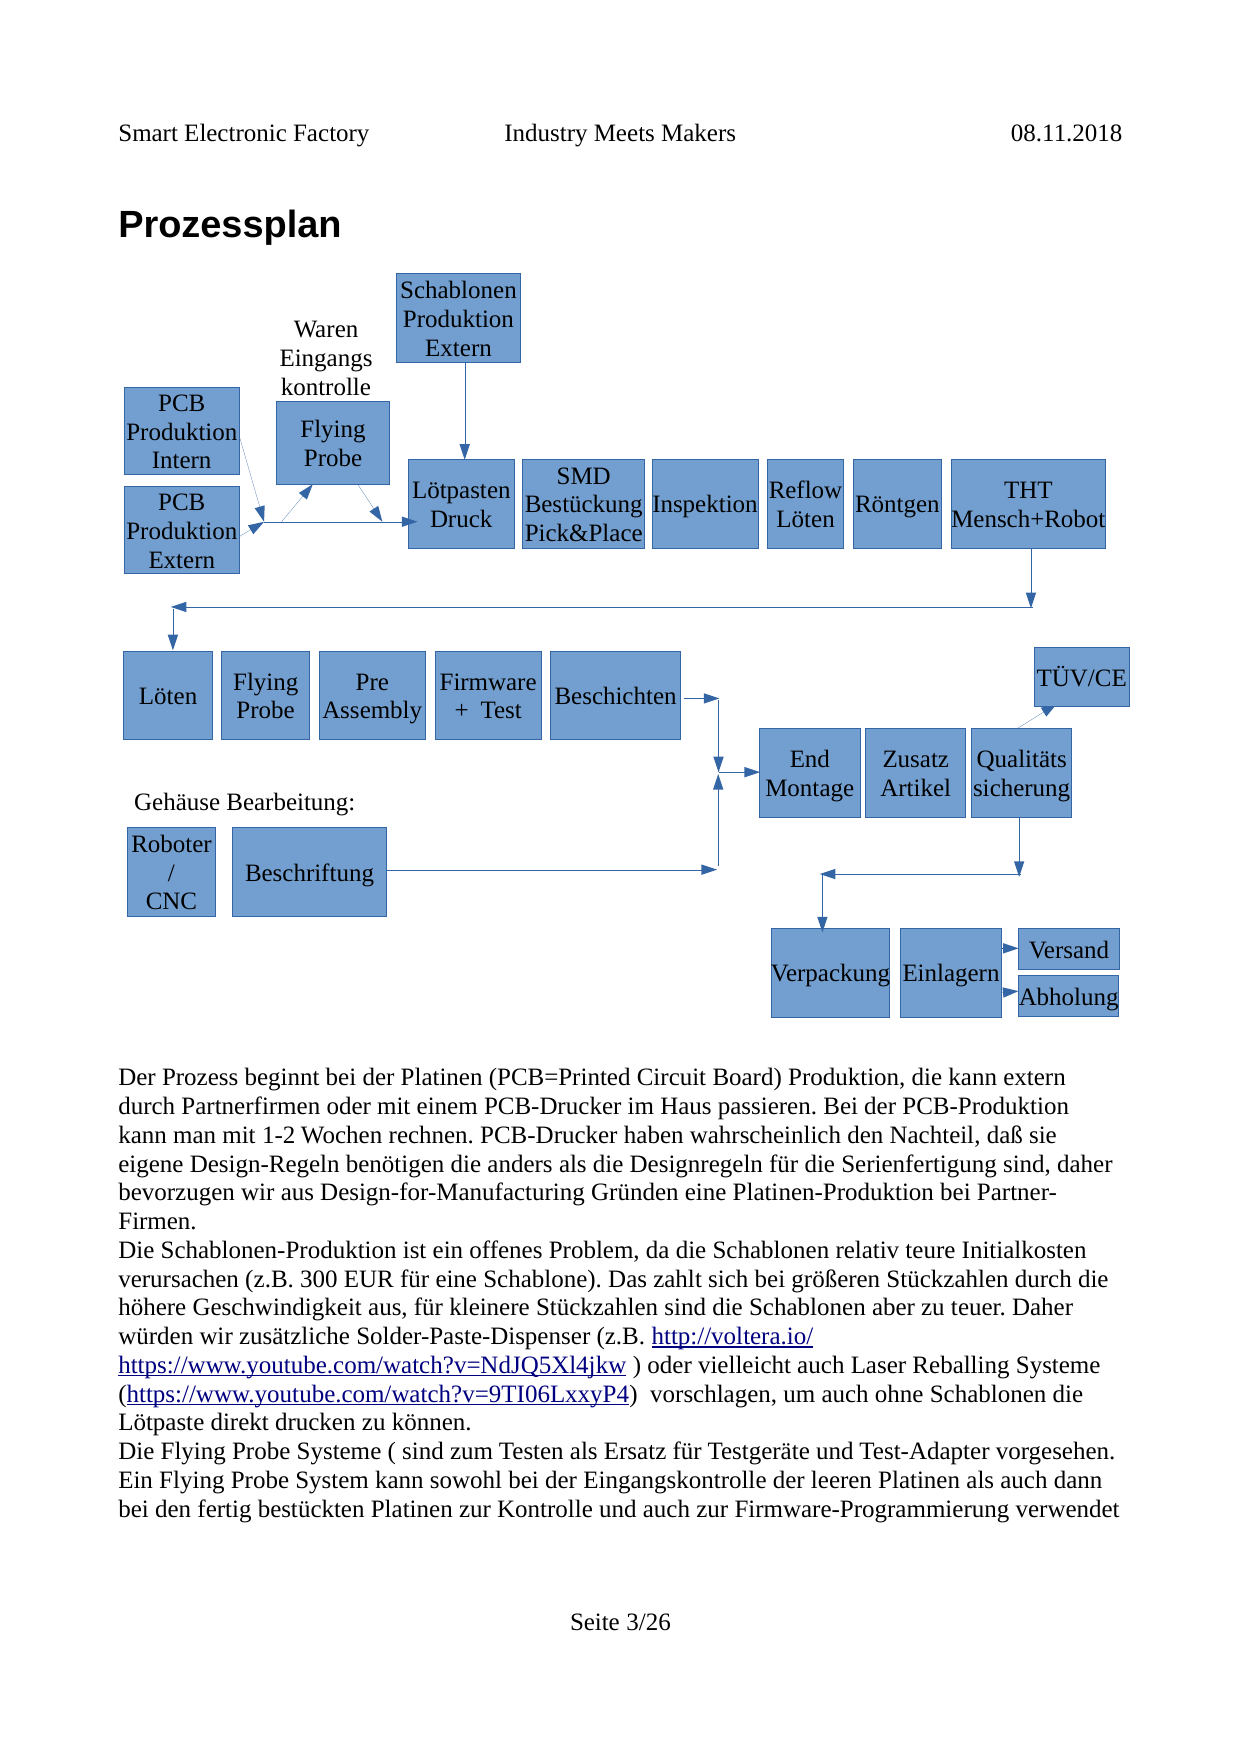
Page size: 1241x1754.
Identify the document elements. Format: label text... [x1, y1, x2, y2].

text Der Prozess beginnt bei der Platinen (PCB=Printed Circuit Board) Produktion, die kann extern durch Partnerfirmen oder mit einem PCB-Drucker im Haus passieren. Bei der PCB-Produktion kann man mit 1-2 Wochen rechnen. PCB-Drucker haben wahrscheinlich den Nachteil, daß sie eigene Design-Regeln benötigen die anders als die Designregeln für die Serienfertigung sind, daher bevorzugen wir aus Design-for-Manufacturing Gründen eine Platinen-Produktion bei Partner-Firmen. [118, 1062, 1122, 1235]
subtitle Prozessplan [118, 201, 1122, 245]
text Die Schablonen-Produktion ist ein offenes Problem, da die Schablonen relativ teure Initialkosten verursachen (z.B. 300 EUR für eine Schablone). Das zahlt sich bei größeren Stückzahlen durch die höhere Geschwindigkeit aus, für kleinere Stückzahlen sind die Schablonen aber zu teuer. Daher würden wir zusätzliche Solder-Paste-Dispenser (z.B. http://voltera.io/ https://www.youtube.com/watch?v=NdJQ5Xl4jkw ) oder vielleicht auch Laser Reballing Systeme (https://www.youtube.com/watch?v=9TI06LxxyP4) vorschlagen, um auch ohne Schablonen die Lötpaste direkt drucken zu können. [118, 1235, 1122, 1436]
text Die Flying Probe Systeme ( sind zum Testen als Ersatz für Testgeräte und Test-Adapter vorgesehen. Ein Flying Probe System kann sowohl bei der Eingangskontrolle der leeren Platinen als auch dann bei den fertig bestückten Platinen zur Kontrolle und auch zur Firmware-Programmierung verwendet [118, 1436, 1122, 1522]
